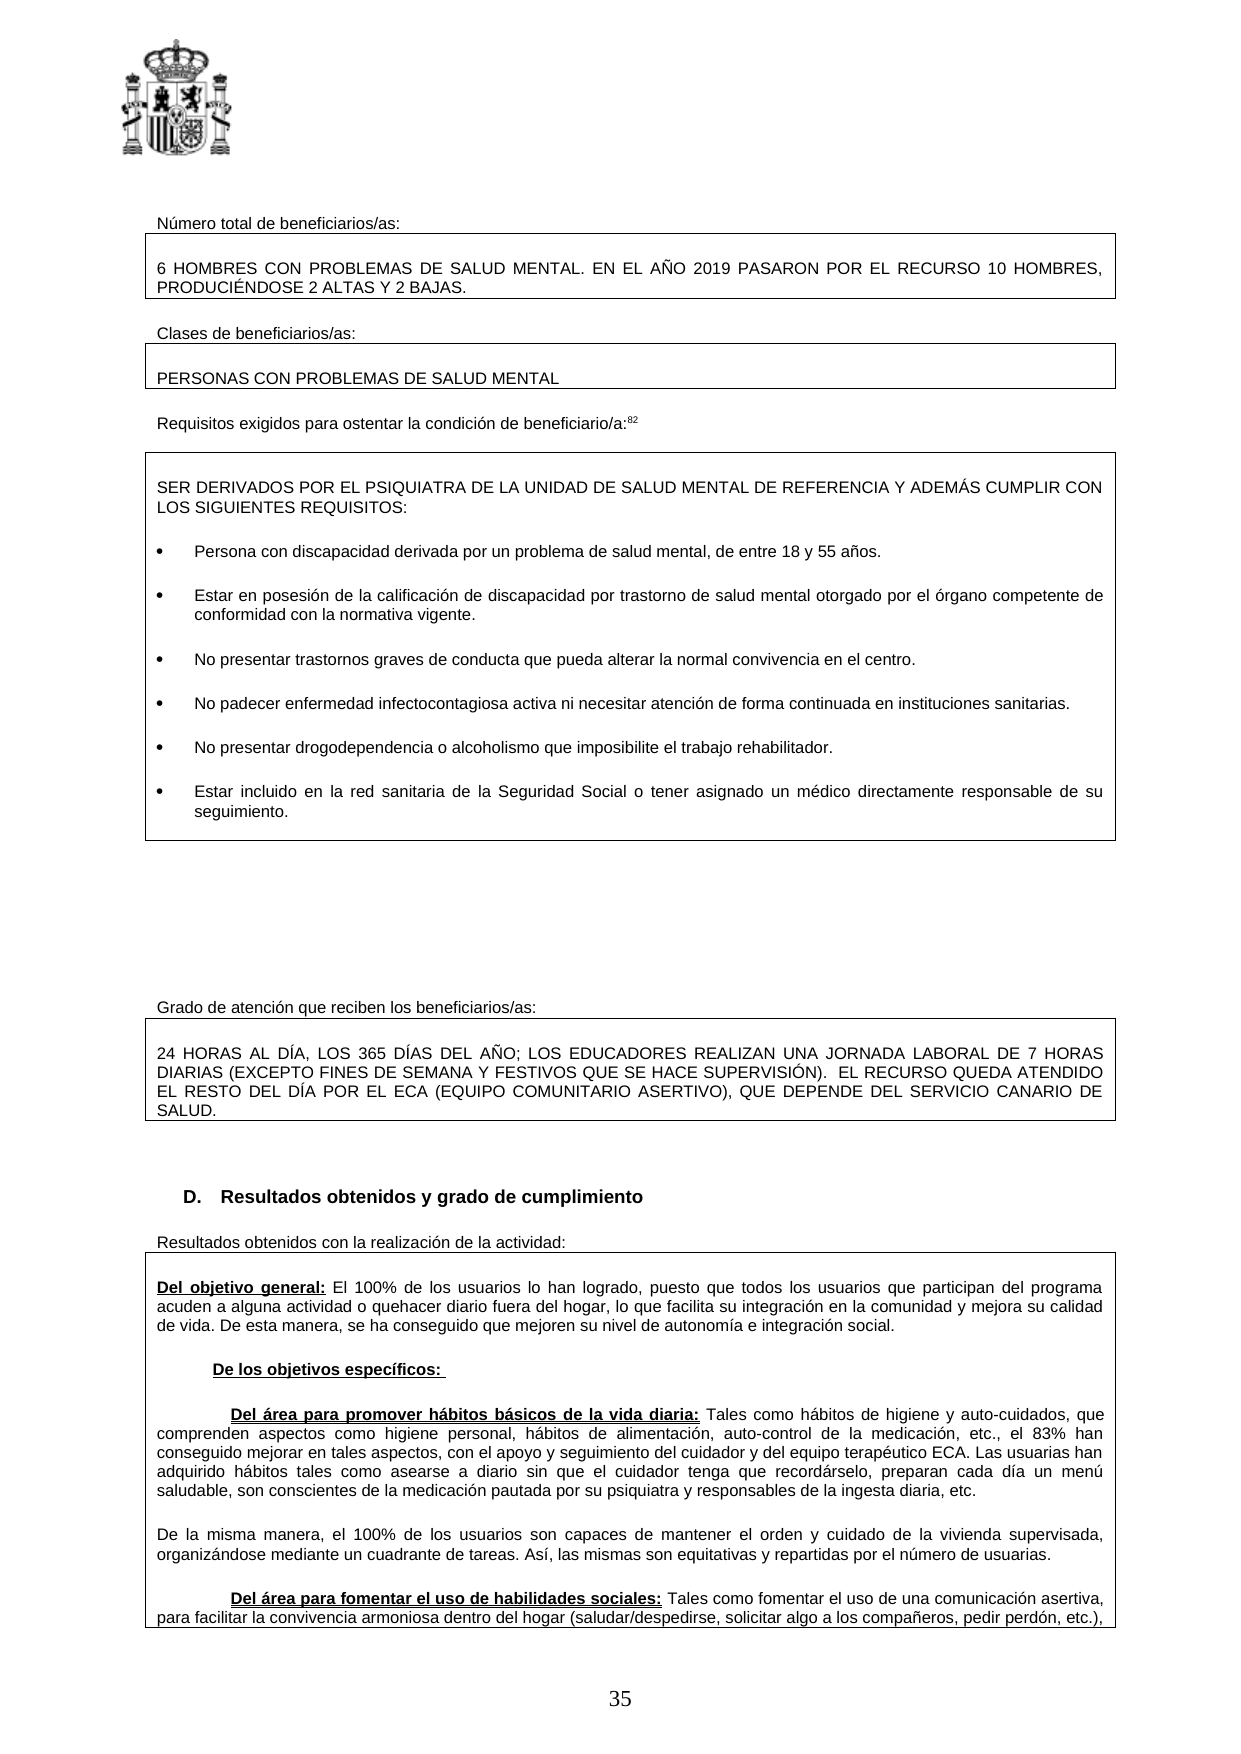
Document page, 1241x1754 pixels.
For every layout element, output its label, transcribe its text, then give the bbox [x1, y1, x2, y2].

table_cell PERSONAS CON PROBLEMAS DE SALUD MENTAL [146, 344, 1115, 388]
table_cell Requisitos exigidos para ostentar la condición de beneficiario/a: [145, 389, 1116, 452]
table_cell Clases de beneficiarios/as: [145, 299, 1116, 343]
table_header Resultados obtenidos con la realización de la actividad: [145, 1208, 1116, 1252]
table_cell 24 HORAS AL DÍA, LOS 365 DÍAS DEL AÑO; LOS EDUCADORES REALIZAN UNA JORNADA LABORAL DE 7 HORAS DIARIAS (EXCEPTO FINES DE SEMANA Y FESTIVOS QUE SE HACE SUPERVISIÓN). EL RECURSO QUEDA ATENDIDO EL RESTO DEL DÍA POR EL ECA (EQUIPO COMUNITARIO ASERTIVO), QUE DEPENDE DEL SERVICIO CANARIO DE SALUD. [146, 1019, 1115, 1120]
table_cell Del objetivo general: El 100% de los usuarios lo han logrado, puesto que todos los usuarios que participan del programa acuden a alguna actividad o quehacer diario fuera del hogar, lo que facilita su integración en la comunidad y mejora su calidad de vida. De esta manera, se ha conseguido que mejoren su nivel de autonomía e integración social. De los objetivos específicos: Del área para promover hábitos básicos de la vida diaria: Tales como hábitos de higiene y auto-cuidados, que comprenden aspectos como higiene personal, hábitos de alimentación, auto-control de la medicación, etc., el 83% han conseguido mejorar en tales aspectos, con el apoyo y seguimiento del cuidador y del equipo terapéutico ECA. Las usuarias han adquirido hábitos tales como asearse a diario sin que el cuidador tenga que recordárselo, preparan cada día un menú saludable, son conscientes de la medicación pautada por su psiquiatra y responsables de la ingesta diaria, etc. De la misma manera, el 100% de los usuarios son capaces de mantener el orden y cuidado de la vivienda supervisada, organizándose mediante un cuadrante de tareas. Así, las mismas son equitativas y repartidas por el número de usuarias. Del área para fomentar el uso de habilidades sociales: Tales como fomentar el uso de una comunicación asertiva, para facilitar la convivencia armoniosa dentro del hogar (saludar/despedirse, solicitar algo a los compañeros, pedir perdón, etc.), [146, 1253, 1115, 1627]
table_cell SER DERIVADOS POR EL PSIQUIATRA DE LA UNIDAD DE SALUD MENTAL DE REFERENCIA Y ADEMÁS CUMPLIR CON LOS SIGUIENTES REQUISITOS: Persona con discapacidad derivada por un problema de salud mental, de entre 18 y 55 años. Estar en posesión de la calificación de discapacidad por trastorno de salud mental otorgado por el órgano competente de conformidad con la normativa vigente. No presentar trastornos graves de conducta que pueda alterar la normal convivencia en el centro. No padecer enfermedad infectocontagiosa activa ni necesitar atención de forma continuada en instituciones sanitarias. No presentar drogodependencia o alcoholismo que imposibilite el trabajo rehabilitador. Estar incluido en la red sanitaria de la Seguridad Social o tener asignado un médico directamente responsable de su seguimiento. [146, 453, 1115, 840]
table_header Beneficiarios/as de la actividad Resultados obtenidos y grado de cumplimiento Identificación de la actividad Beneficiarios/as de la actividad Resultados obtenidos y grado de cumplimiento Identificación de la actividad Beneficiarios/as de la actividad Resultados obtenidos y grado de cumplimiento Identificación de la actividad Beneficiarios/as de la actividad Resultados obtenidos y grado de cumplimiento ATENCIÓN DOMICILIARIA Beneficiarios/as de la actividad Resultados obtenidos y grado de cumplimiento Coste y financiación de la actividad Identificación de la actividad 3: MINIRESIDENCIAS Beneficiarios/as de la actividad Resultados obtenidos y grado de cumplimiento Beneficiarios/as de la actividad Resultados obtenidos y grado de cumplimiento [134, 189, 1180, 1636]
table_header Número total de beneficiarios/as: [145, 189, 1116, 233]
table_cell 6 HOMBRES CON PROBLEMAS DE SALUD MENTAL. EN EL AÑO 2019 PASARON POR EL RECURSO 10 HOMBRES, PRODUCIÉNDOSE 2 ALTAS Y 2 BAJAS. [146, 234, 1115, 297]
table_cell Grado de atención que reciben los beneficiarios/as: [145, 841, 1116, 1017]
